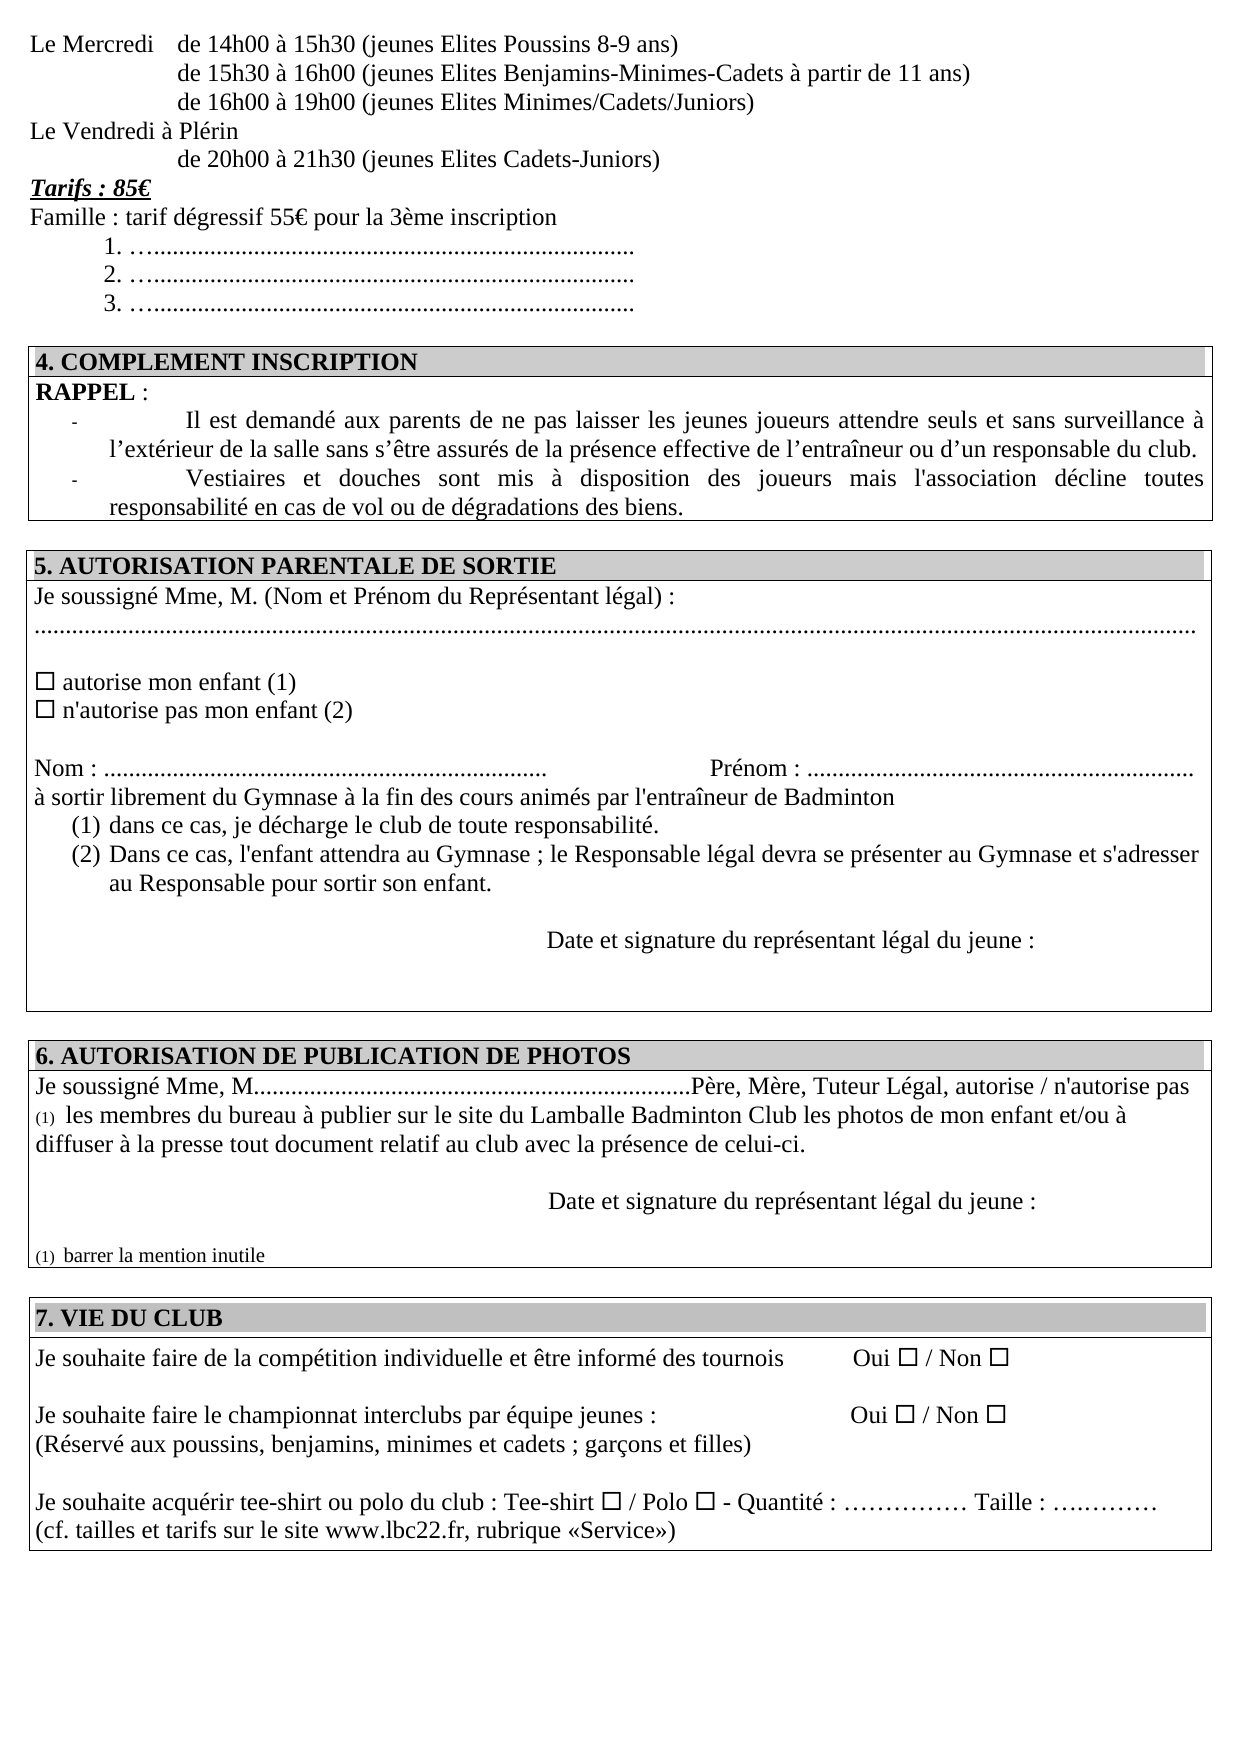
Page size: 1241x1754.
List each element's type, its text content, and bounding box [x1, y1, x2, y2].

table_cell Je soussigné Mme, M. (Nom et Prénom du Représentant légal) : ..........................................................................................................................................................................................  autorise mon enfant (1)  n'autorise pas mon enfant (2) Nom : ....................................................................... Prénom : .............................................................. à sortir librement du Gymnase à la fin des cours animés par l'entraîneur de Badminton dans ce cas, je décharge le club de toute responsabilité. Dans ce cas, l'enfant attendra au Gymnase ; le Responsable légal devra se présenter au Gymnase et s'adresser au Responsable pour sortir son enfant. Date et signature du représentant légal du jeune : [27, 581, 1211, 1011]
text 3. …............................................................................. [29, 288, 1211, 317]
text de 16h00 à 19h00 (jeunes Elites Minimes/Cadets/Juniors) [29, 87, 1211, 116]
text de 20h00 à 21h30 (jeunes Elites Cadets-Juniors) [29, 144, 1211, 173]
text Tarifs : 85€ [29, 173, 1211, 202]
table_cell Je soussigné Mme, M......................................................................Père, Mère, Tuteur Légal, autorise / n'autorise pas (1) les membres du bureau à publier sur le site du Lamballe Badminton Club les photos de mon enfant et/ou à diffuser à la presse tout document relatif au club avec la présence de celui-ci. Date et signature du représentant légal du jeune : (1) barrer la mention inutile [29, 1071, 1211, 1267]
table_header 7. VIE DU CLUB [30, 1298, 1211, 1337]
table_cell RAPPEL : Il est demandé aux parents de ne pas laisser les jeunes joueurs attendre seuls et sans surveillance à l’extérieur de la salle sans s’être assurés de la présence effective de l’entraîneur ou d’un responsable du club. Vestiaires et douches sont mis à disposition des joueurs mais l'association décline toutes responsabilité en cas de vol ou de dégradations des biens. [29, 377, 1212, 520]
text de 15h30 à 16h00 (jeunes Elites Benjamins-Minimes-Cadets à partir de 11 ans) [29, 58, 1211, 87]
text 2. …............................................................................. [29, 259, 1211, 288]
table_cell Je souhaite faire de la compétition individuelle et être informé des tournois Oui  / Non  Je souhaite faire le championnat interclubs par équipe jeunes : Oui  / Non  (Réservé aux poussins, benjamins, minimes et cadets ; garçons et filles) Je souhaite acquérir tee-shirt ou polo du club : Tee-shirt  / Polo  - Quantité : …………… Taille : ….……… (cf. tailles et tarifs sur le site www.lbc22.fr, rubrique «Service») [30, 1338, 1211, 1550]
text Le Mercredi de 14h00 à 15h30 (jeunes Elites Poussins 8-9 ans) [29, 29, 1211, 58]
text Famille : tarif dégressif 55€ pour la 3ème inscription [29, 202, 1211, 231]
text 1. …............................................................................. [29, 231, 1211, 259]
text Le Vendredi à Plérin [29, 116, 1211, 144]
